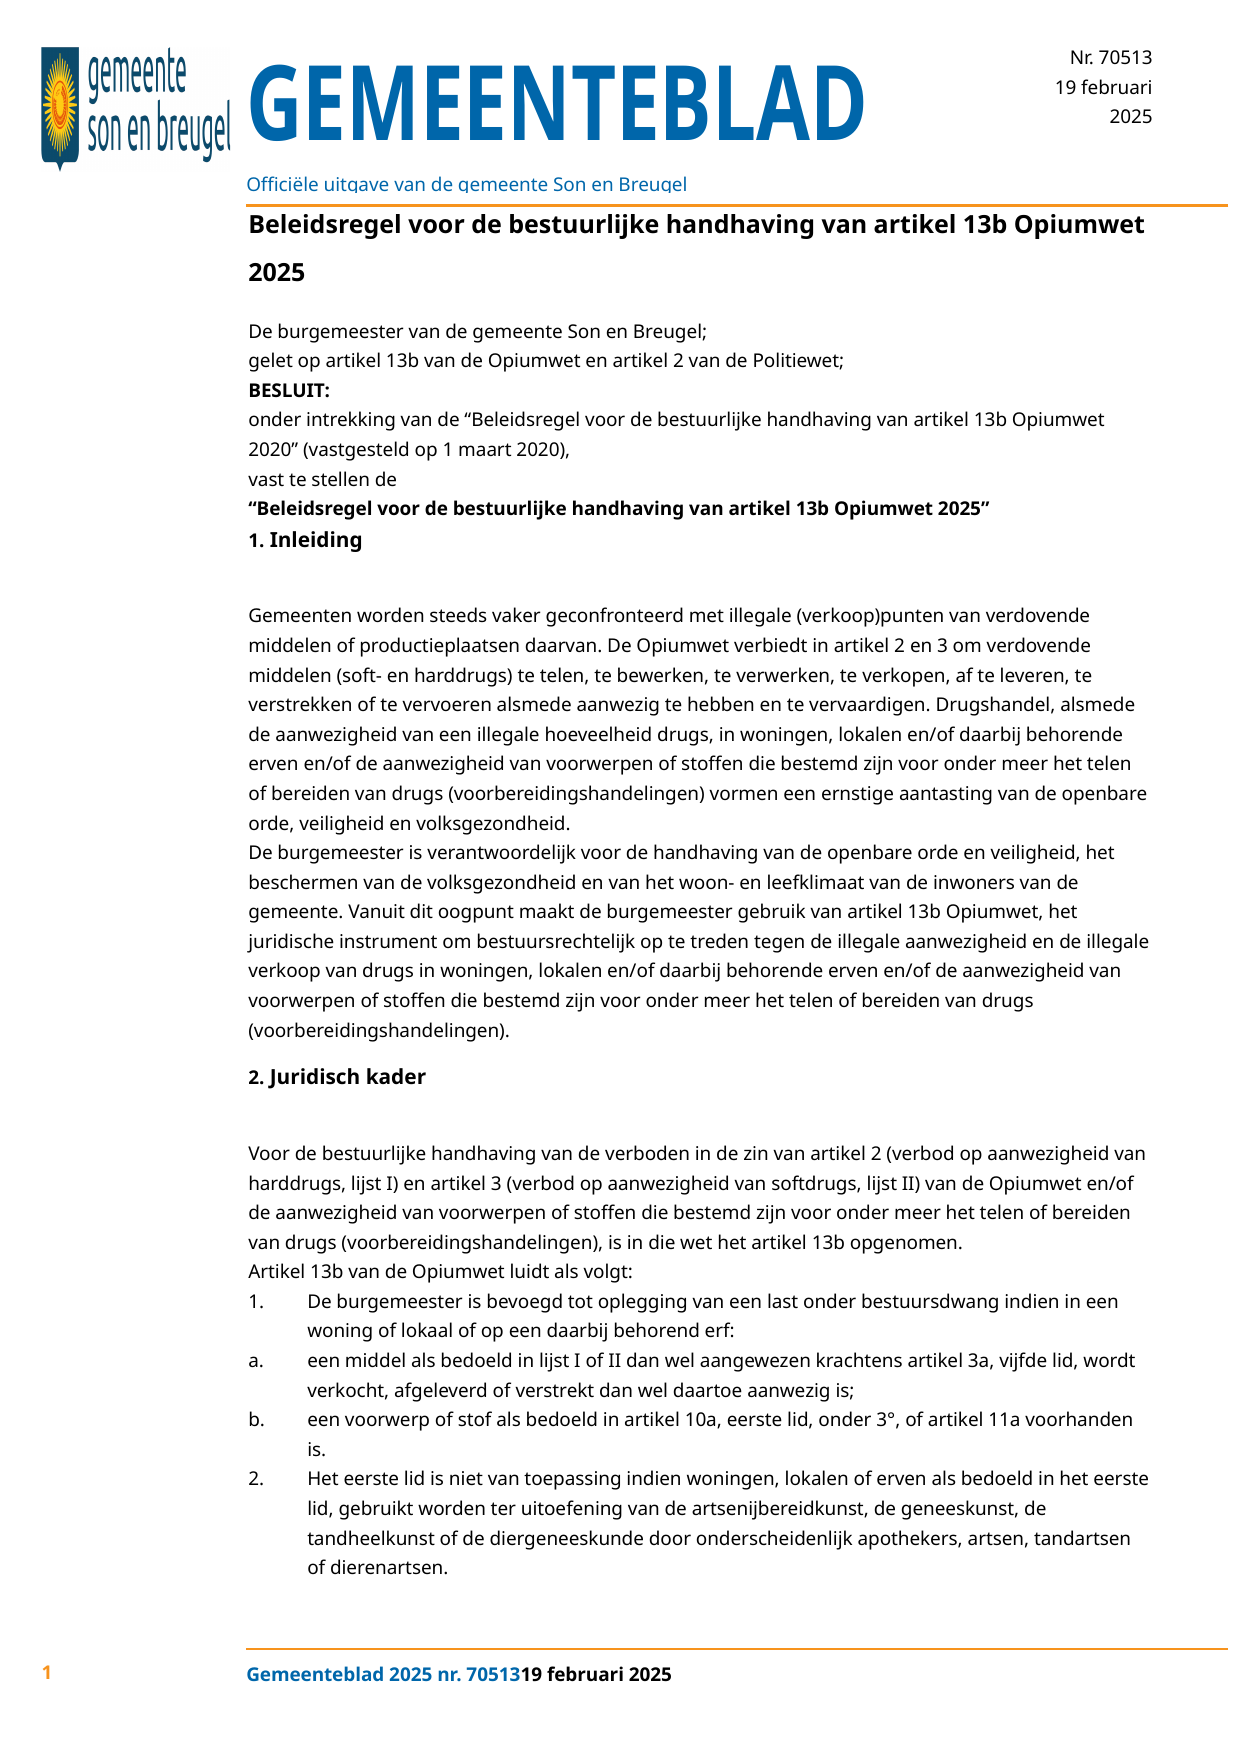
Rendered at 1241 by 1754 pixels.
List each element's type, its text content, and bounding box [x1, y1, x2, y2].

text “Beleidsregel voor de bestuurlijke handhaving van artikel 13b Opiumwet 2025” [248, 495, 1152, 521]
text De burgemeester is verantwoordelijk voor de handhaving van de openbare orde en veiligheid, het beschermen van de volksgezondheid en van het woon- en leefklimaat van de inwoners van de gemeente. Vanuit dit oogpunt maakt de burgemeester gebruik van artikel 13b Opiumwet, het juridische instrument om bestuursrechtelijk op te treden tegen de illegale aanwezigheid en de illegale verkoop van drugs in woningen, lokalen en/of daarbij behorende erven en/of de aanwezigheid van voorwerpen of stoffen die bestemd zijn voor onder meer het telen of bereiden van drugs (voorbereidingshandelingen). [248, 839, 1152, 1043]
text onder intrekking van de “Beleidsregel voor de bestuurlijke handhaving van artikel 13b Opiumwet 2020” (vastgesteld op 1 maart 2020), [248, 407, 1152, 462]
text 1. Inleiding [248, 525, 1152, 553]
list Het eerste lid is niet van toepassing indien woningen, lokalen of erven als bedoeld in het eerste lid, gebruikt worden ter uitoefening van de artsenijbereidkunst, de geneeskunst, de tandheelkunst of de diergeneeskunde door onderscheidenlijk apothekers, artsen, tandartsen of dierenartsen. [248, 1466, 1152, 1580]
list De burgemeester is bevoegd tot oplegging van een last onder bestuursdwang indien in een woning of lokaal of op een daarbij behorend erf: [248, 1288, 1152, 1343]
text Gemeenten worden steeds vaker geconfronteerd met illegale (verkoop)punten van verdovende middelen of productieplaatsen daarvan. De Opiumwet verbiedt in artikel 2 en 3 om verdovende middelen (soft- en harddrugs) te telen, te bewerken, te verwerken, te verkopen, af te leveren, te verstrekken of te vervoeren alsmede aanwezig te hebben en te vervaardigen. Drugshandel, alsmede de aanwezigheid van een illegale hoeveelheid drugs, in woningen, lokalen en/of daarbij behorende erven en/of de aanwezigheid van voorwerpen of stoffen die bestemd zijn voor onder meer het telen of bereiden van drugs (voorbereidingshandelingen) vormen een ernstige aantasting van de openbare orde, veiligheid en volksgezondheid. [248, 603, 1152, 836]
text 2. Juridisch kader [248, 1062, 1152, 1091]
text vast te stellen de [248, 466, 1152, 492]
text Beleidsregel voor de bestuurlijke handhaving van artikel 13b Opiumwet 2025 [248, 207, 1152, 288]
text De burgemeester van de gemeente Son en Breugel; [248, 318, 1152, 344]
text Voor de bestuurlijke handhaving van de verboden in de zin van artikel 2 (verbod op aanwezigheid van harddrugs, lijst I) en artikel 3 (verbod op aanwezigheid van softdrugs, lijst II) van de Opiumwet en/of de aanwezigheid van voorwerpen of stoffen die bestemd zijn voor onder meer het telen of bereiden van drugs (voorbereidingshandelingen), is in die wet het artikel 13b opgenomen. [248, 1140, 1152, 1255]
text BESLUIT: [248, 377, 1152, 403]
text Artikel 13b van de Opiumwet luidt als volgt: [248, 1258, 1152, 1284]
list een middel als bedoeld in lijst I of II dan wel aangewezen krachtens artikel 3a, vijfde lid, wordt verkocht, afgeleverd of verstrekt dan wel daartoe aanwezig is; [248, 1347, 1152, 1403]
list een voorwerp of stof als bedoeld in artikel 10a, eerste lid, onder 3°, of artikel 11a voorhanden is. [248, 1406, 1152, 1462]
text gelet op artikel 13b van de Opiumwet en artikel 2 van de Politiewet; [248, 347, 1152, 373]
picture [41, 47, 231, 172]
